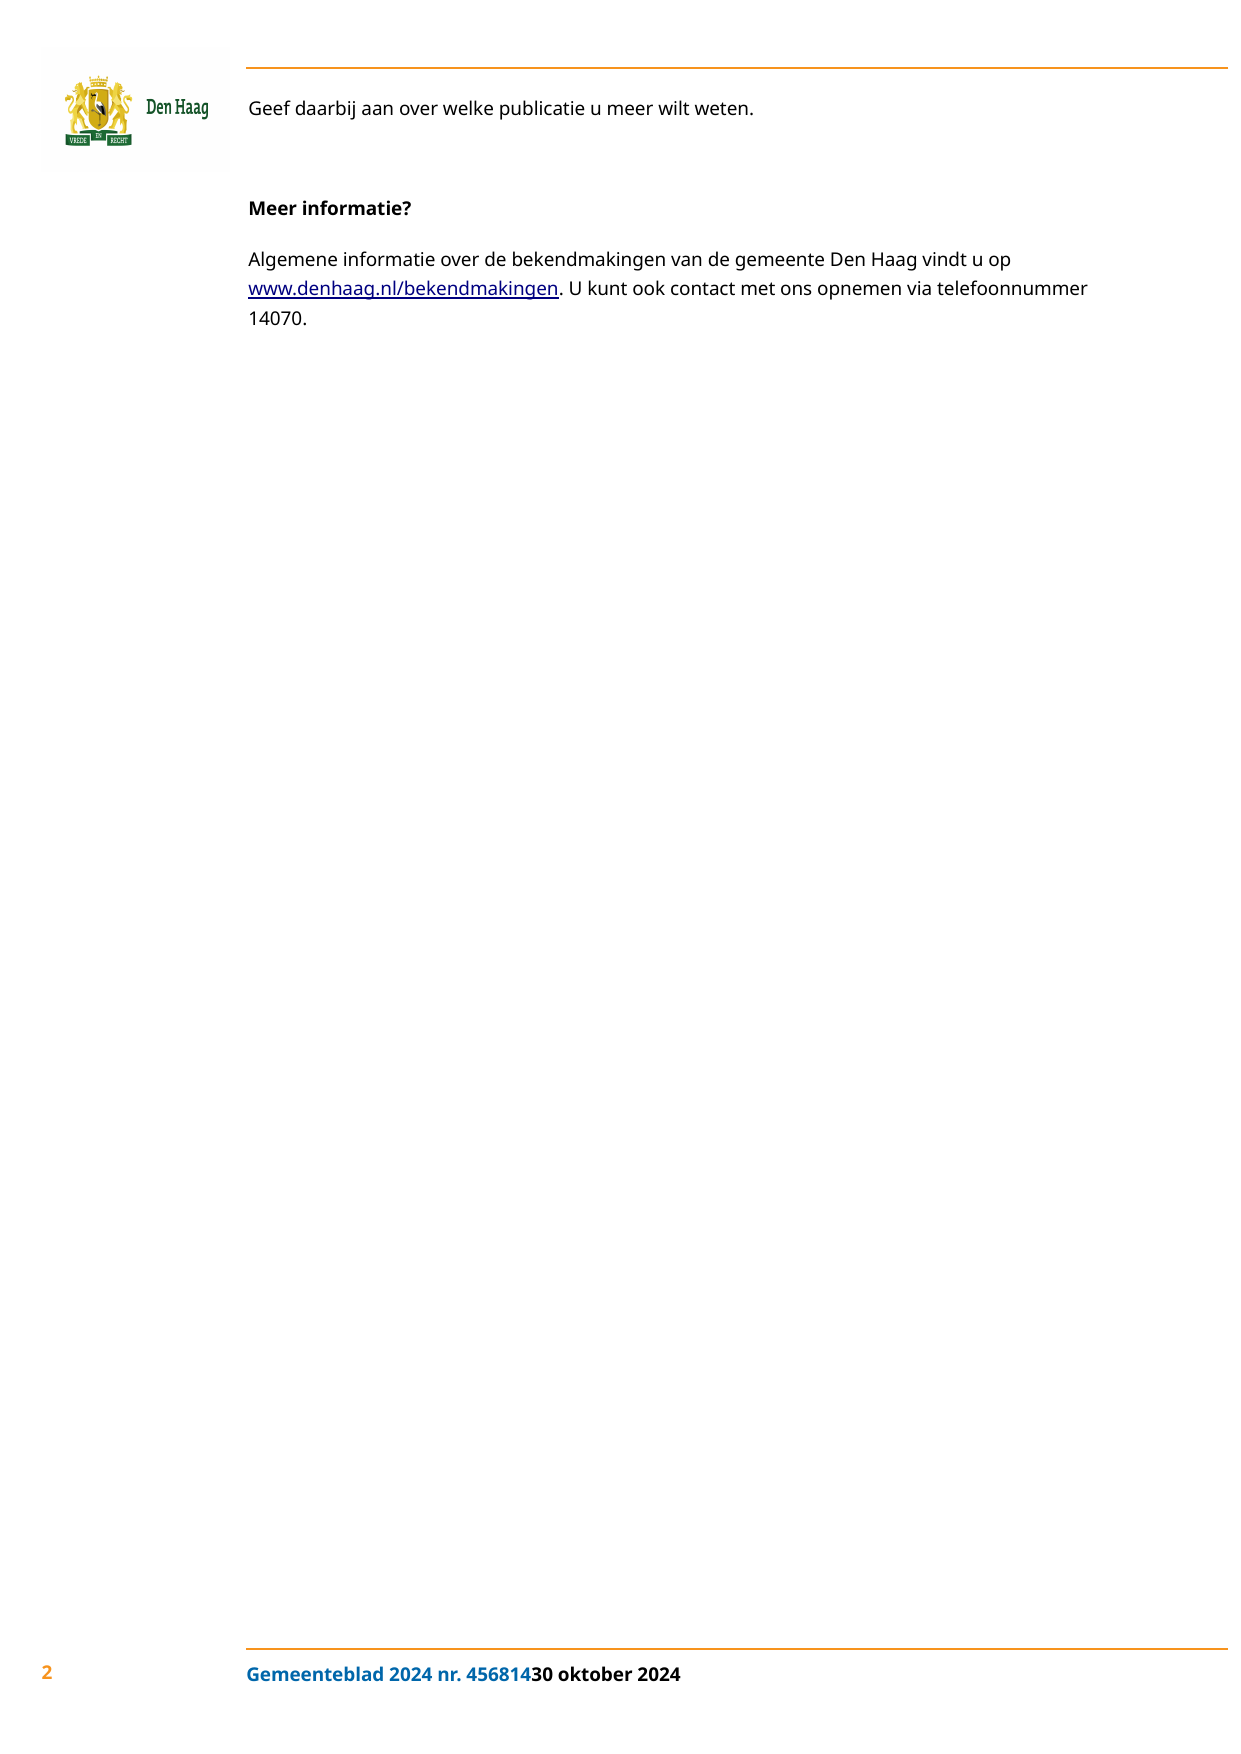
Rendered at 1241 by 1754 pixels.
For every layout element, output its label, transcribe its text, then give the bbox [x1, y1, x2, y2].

picture [41, 47, 231, 172]
text Geef daarbij aan over welke publicatie u meer wilt weten. [248, 95, 1152, 121]
text Algemene informatie over de bekendmakingen van de gemeente Den Haag vindt u op www.denhaag.nl/bekendmakingen. U kunt ook contact met ons opnemen via telefoonnummer 14070. [248, 246, 1152, 331]
text Meer informatie? [248, 196, 1152, 221]
